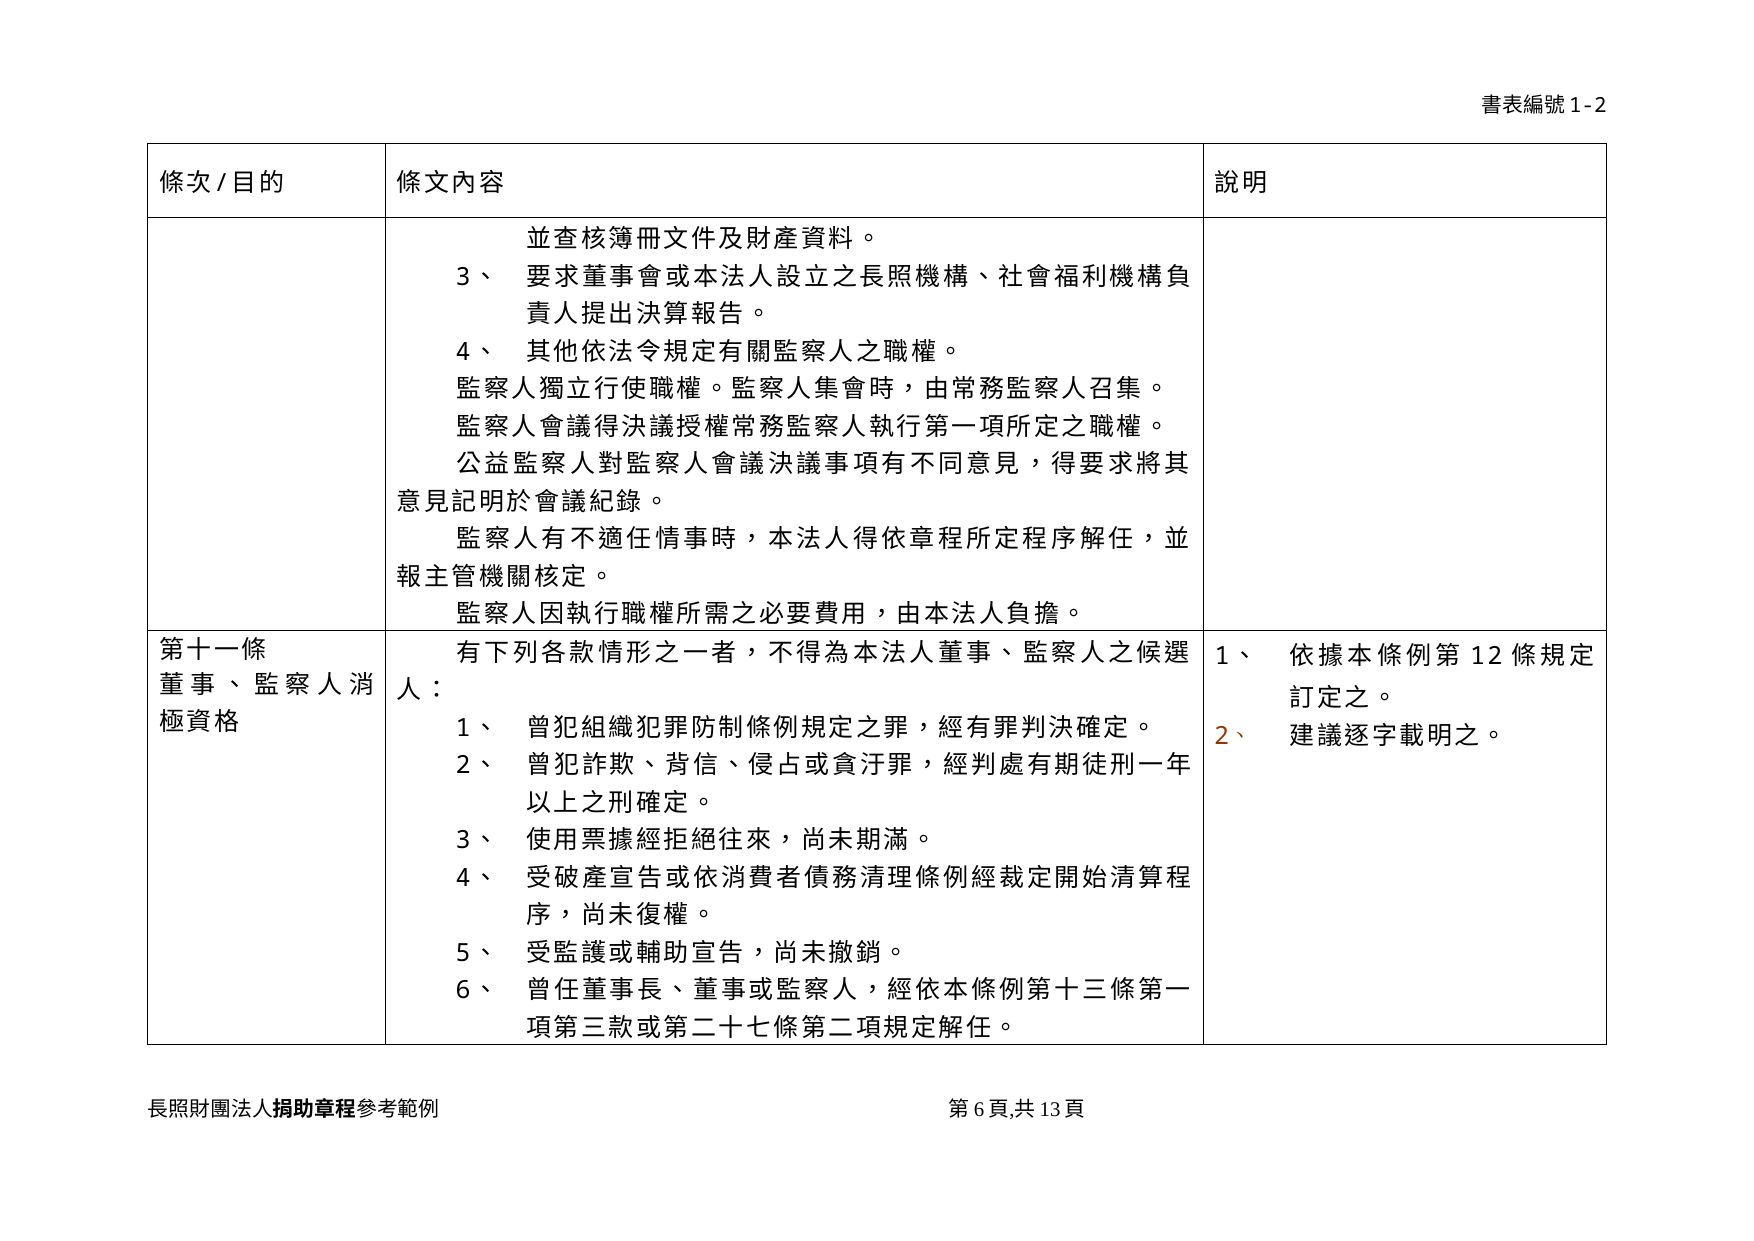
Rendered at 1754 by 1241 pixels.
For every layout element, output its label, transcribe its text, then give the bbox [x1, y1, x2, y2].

table_cell [148, 218, 385, 630]
table_header 條次/目的 [148, 144, 385, 217]
table_cell 依據本條例第12條規定訂定之。 建議逐字載明之。 [1204, 631, 1606, 1044]
table_header 條文內容 [386, 144, 1203, 217]
table_cell 並查核簿冊文件及財產資料。 要求董事會或本法人設立之長照機構、社會福利機構負責人提出決算報告。 其他依法令規定有關監察人之職權。 監察人獨立行使職權。監察人集會時，由常務監察人召集。 監察人會議得決議授權常務監察人執行第一項所定之職權。 公益監察人對監察人會議決議事項有不同意見，得要求將其意見記明於會議紀錄。 監察人有不適任情事時，本法人得依章程所定程序解任，並報主管機關核定。 監察人因執行職權所需之必要費用，由本法人負擔。 [386, 218, 1203, 630]
table_header 說明 [1204, 144, 1606, 217]
table_cell [1204, 218, 1606, 630]
table_cell 有下列各款情形之一者，不得為本法人董事、監察人之候選人： 曾犯組織犯罪防制條例規定之罪，經有罪判決確定。 曾犯詐欺、背信、侵占或貪汙罪，經判處有期徒刑一年以上之刑確定。 使用票據經拒絕往來，尚未期滿。 受破產宣告或依消費者債務清理條例經裁定開始清算程序，尚未復權。 受監護或輔助宣告，尚未撤銷。 曾任董事長、董事或監察人，經依本條例第十三條第一項第三款或第二十七條第二項規定解任。 [386, 631, 1203, 1044]
table_cell 第十一條 董事、監察人消極資格 [148, 631, 385, 1044]
